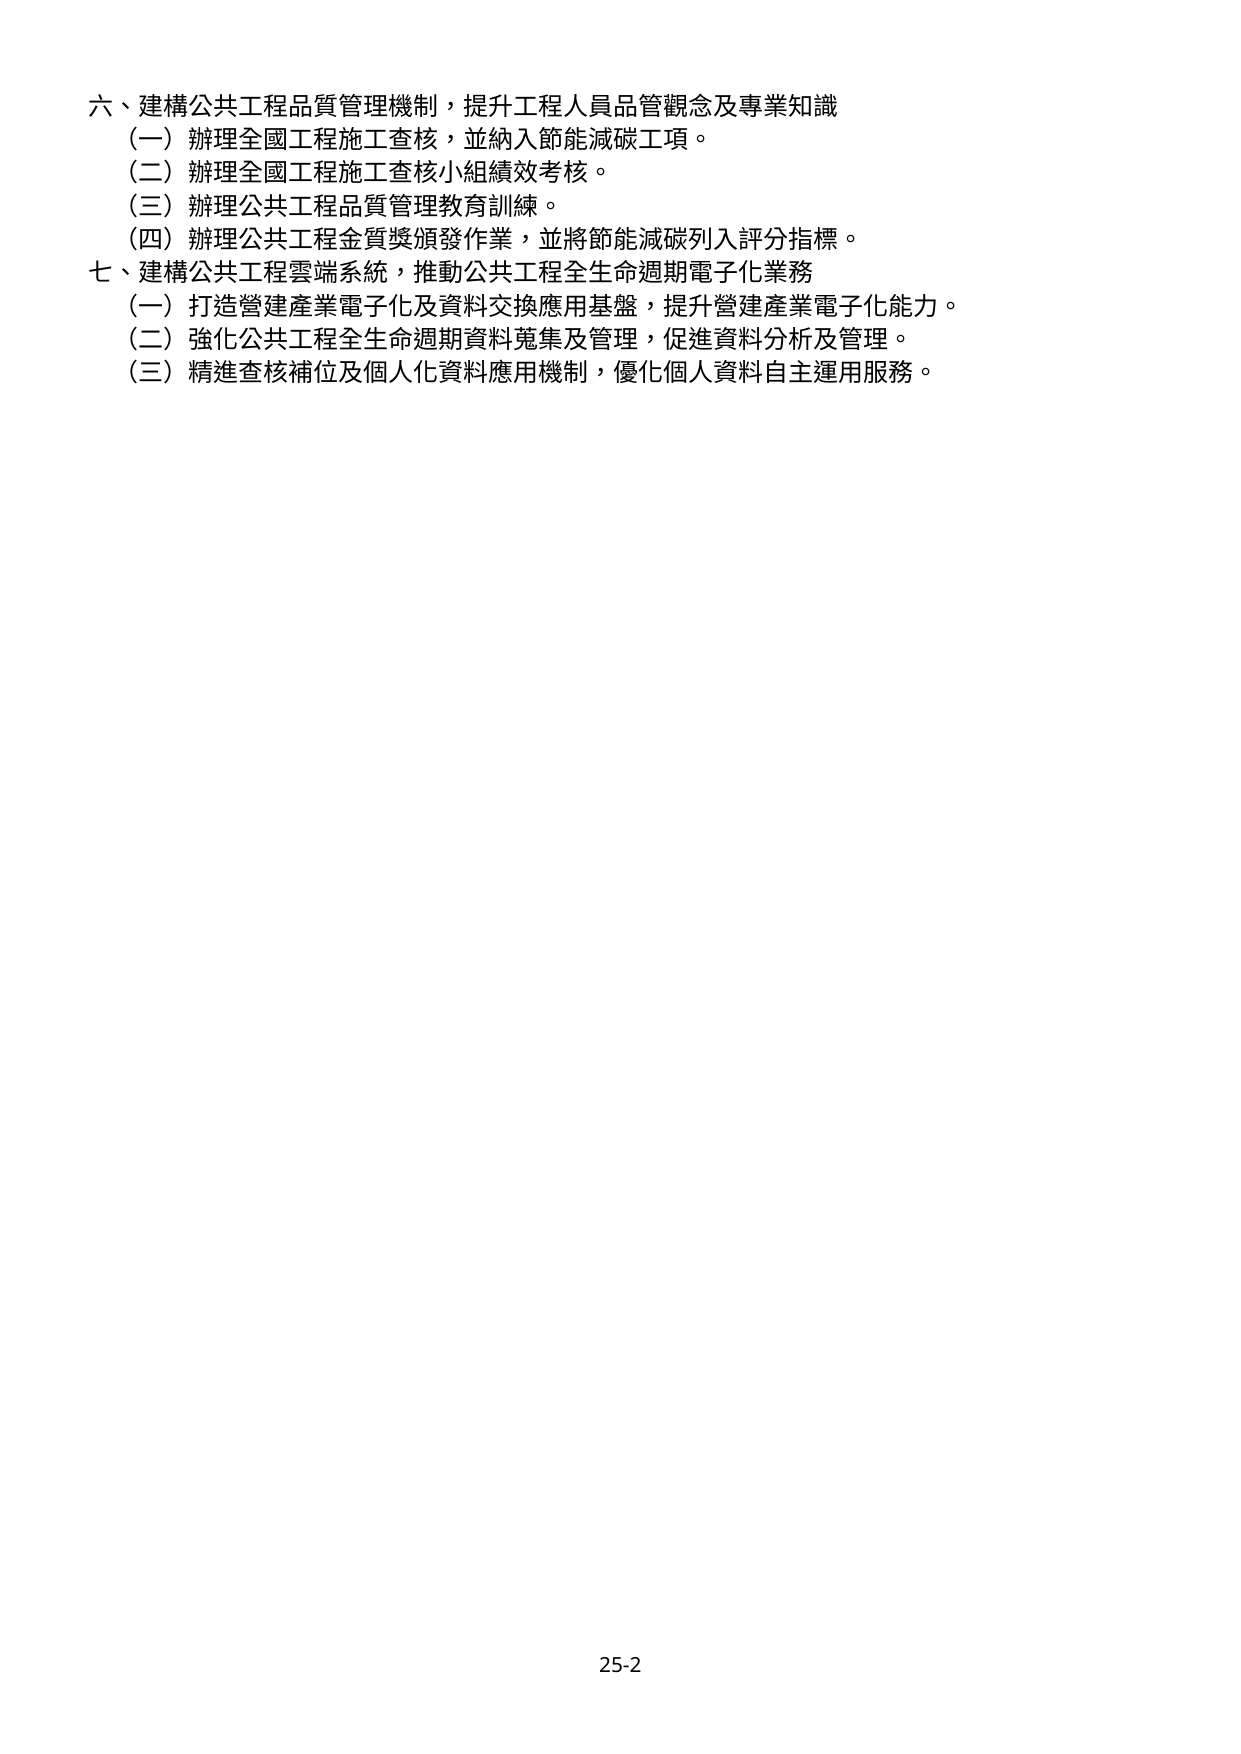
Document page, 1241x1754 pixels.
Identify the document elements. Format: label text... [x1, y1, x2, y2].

text （二）強化公共工程全生命週期資料蒐集及管理，促進資料分析及管理。 [113, 322, 1152, 355]
text （四）辦理公共工程金質獎頒發作業，並將節能減碳列入評分指標。 [113, 222, 1152, 255]
text 七、建構公共工程雲端系統，推動公共工程全生命週期電子化業務 [88, 255, 1152, 288]
text （一）辦理全國工程施工查核，並納入節能減碳工項。 [113, 122, 1152, 155]
text （二）辦理全國工程施工查核小組績效考核。 [113, 155, 1152, 188]
text （三）辦理公共工程品質管理教育訓練。 [113, 188, 1152, 222]
text （三）精進查核補位及個人化資料應用機制，優化個人資料自主運用服務。 [113, 355, 1152, 388]
text （一）打造營建產業電子化及資料交換應用基盤，提升營建產業電子化能力。 [113, 288, 1152, 322]
text 六、建構公共工程品質管理機制，提升工程人員品管觀念及專業知識 [88, 88, 1152, 122]
